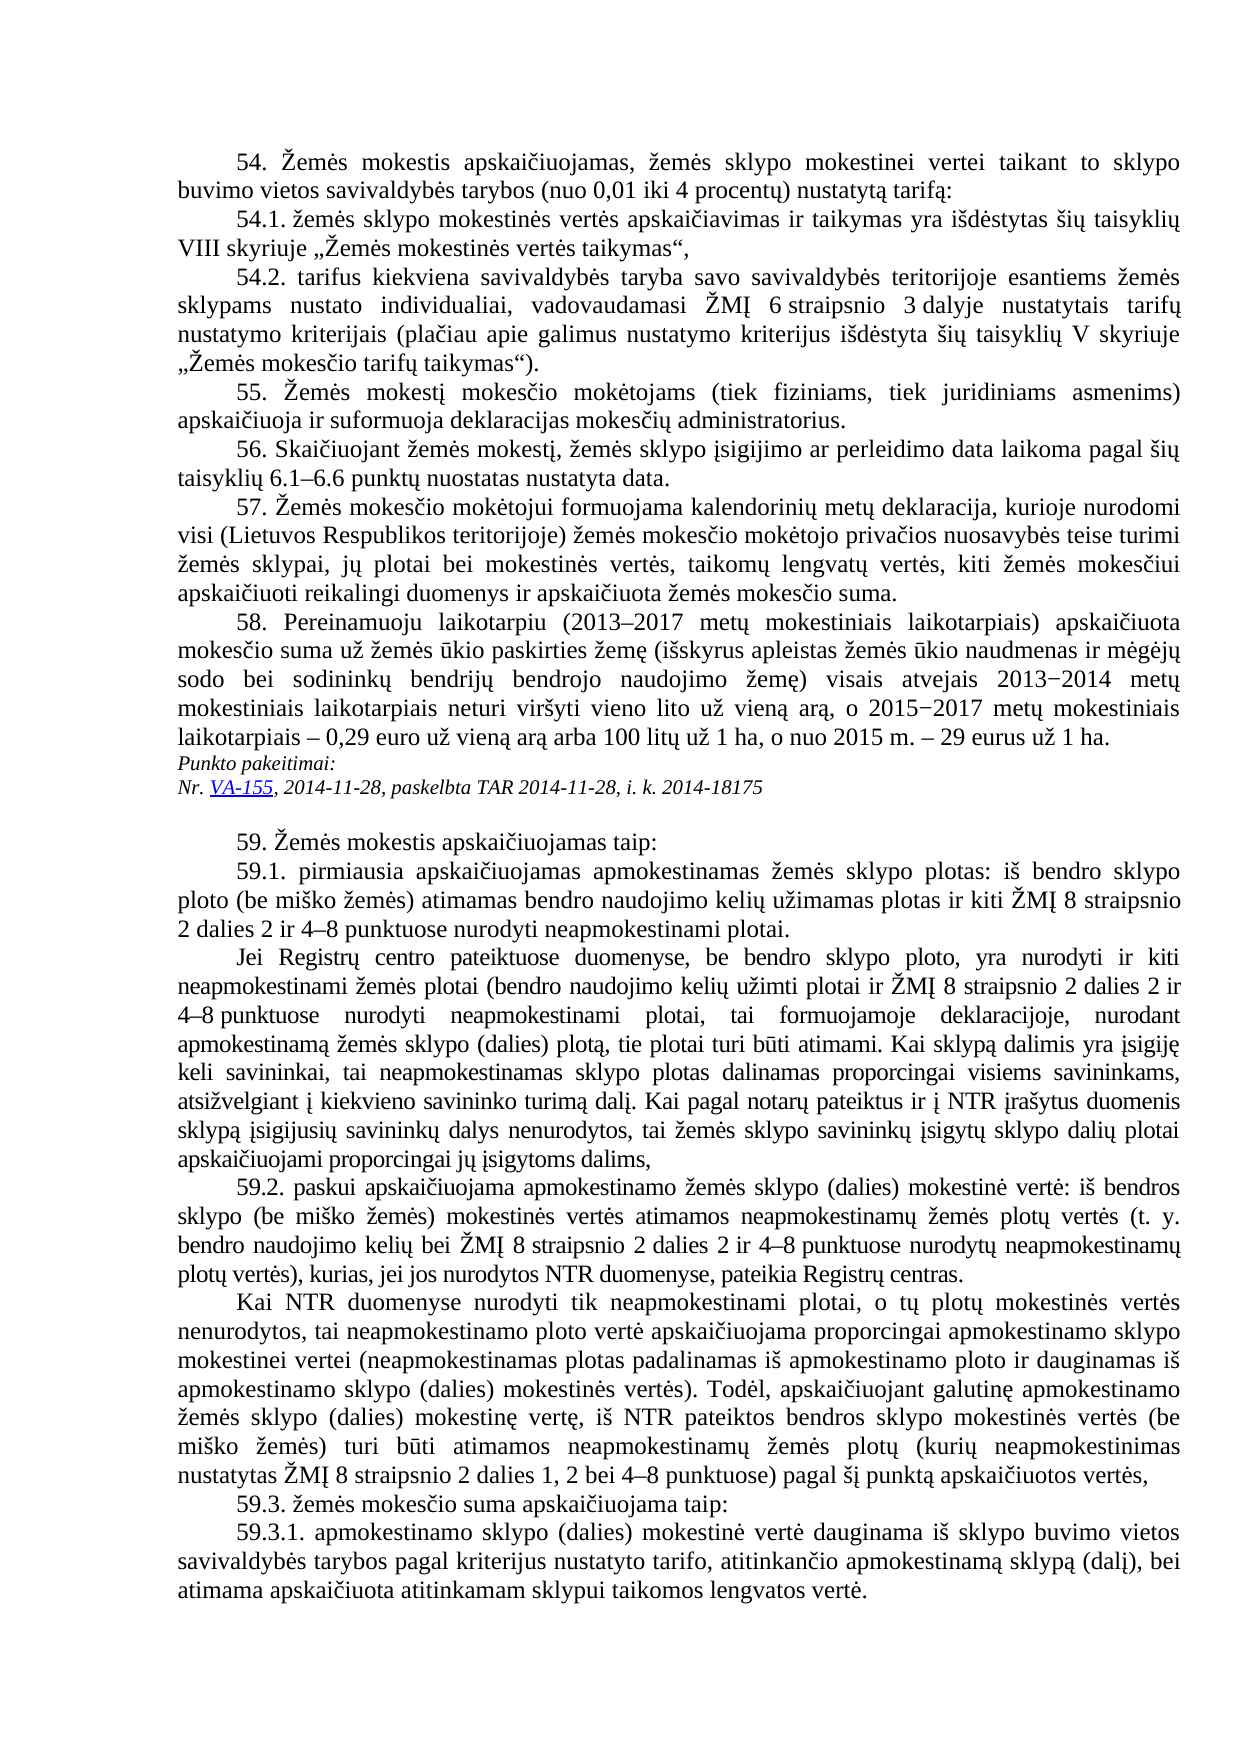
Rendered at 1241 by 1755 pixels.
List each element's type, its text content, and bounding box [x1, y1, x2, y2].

text 59.3. žemės mokesčio suma apskaičiuojama taip: [177, 1489, 1181, 1517]
text 59.2. paskui apskaičiuojama apmokestinamo žemės sklypo (dalies) mokestinė vertė: iš bendros sklypo (be miško žemės) mokestinės vertės atimamos neapmokestinamų žemės plotų vertės (t. y. bendro naudojimo kelių bei ŽMĮ 8 straipsnio 2 dalies 2 ir 4–8 punktuose nurodytų neapmokestinamų plotų vertės), kurias, jei jos nurodytos NTR duomenyse, pateikia Registrų centras. [177, 1172, 1181, 1287]
text 54.2. tarifus kiekviena savivaldybės taryba savo savivaldybės teritorijoje esantiems žemės sklypams nustato individualiai, vadovaudamasi ŽMĮ 6 straipsnio 3 dalyje nustatytais tarifų nustatymo kriterijais (plačiau apie galimus nustatymo kriterijus išdėstyta šių taisyklių V skyriuje „Žemės mokesčio tarifų taikymas“). [177, 262, 1181, 377]
text Punkto pakeitimai: [177, 751, 1181, 775]
text Nr. VA-155, 2014-11-28, paskelbta TAR 2014-11-28, i. k. 2014-18175 [177, 775, 1181, 799]
text 55. Žemės mokestį mokesčio mokėtojams (tiek fiziniams, tiek juridiniams asmenims) apskaičiuoja ir suformuoja deklaracijas mokesčių administratorius. [177, 377, 1181, 434]
text 54. Žemės mokestis apskaičiuojamas, žemės sklypo mokestinei vertei taikant to sklypo buvimo vietos savivaldybės tarybos (nuo 0,01 iki 4 procentų) nustatytą tarifą: [177, 147, 1181, 204]
text 59.3.1. apmokestinamo sklypo (dalies) mokestinė vertė dauginama iš sklypo buvimo vietos savivaldybės tarybos pagal kriterijus nustatyto tarifo, atitinkančio apmokestinamą sklypą (dalį), bei atimama apskaičiuota atitinkamam sklypui taikomos lengvatos vertė. [177, 1517, 1181, 1604]
text 58. Pereinamuoju laikotarpiu (2013–2017 metų mokestiniais laikotarpiais) apskaičiuota mokesčio suma už žemės ūkio paskirties žemę (išskyrus apleistas žemės ūkio naudmenas ir mėgėjų sodo bei sodininkų bendrijų bendrojo naudojimo žemę) visais atvejais 2013−2014 metų mokestiniais laikotarpiais neturi viršyti vieno lito už vieną arą, o 2015−2017 metų mokestiniais laikotarpiais – 0,29 euro už vieną arą arba 100 litų už 1 ha, o nuo 2015 m. – 29 eurus už 1 ha. [177, 607, 1181, 751]
text Jei Registrų centro pateiktuose duomenyse, be bendro sklypo ploto, yra nurodyti ir kiti neapmokestinami žemės plotai (bendro naudojimo kelių užimti plotai ir ŽMĮ 8 straipsnio 2 dalies 2 ir 4–8 punktuose nurodyti neapmokestinami plotai, tai formuojamoje deklaracijoje, nurodant apmokestinamą žemės sklypo (dalies) plotą, tie plotai turi būti atimami. Kai sklypą dalimis yra įsigiję keli savininkai, tai neapmokestinamas sklypo plotas dalinamas proporcingai visiems savininkams, atsižvelgiant į kiekvieno savininko turimą dalį. Kai pagal notarų pateiktus ir į NTR įrašytus duomenis sklypą įsigijusių savininkų dalys nenurodytos, tai žemės sklypo savininkų įsigytų sklypo dalių plotai apskaičiuojami proporcingai jų įsigytoms dalims, [177, 942, 1181, 1172]
text 54.1. žemės sklypo mokestinės vertės apskaičiavimas ir taikymas yra išdėstytas šių taisyklių VIII skyriuje „Žemės mokestinės vertės taikymas“, [177, 204, 1181, 262]
text 57. Žemės mokesčio mokėtojui formuojama kalendorinių metų deklaracija, kurioje nurodomi visi (Lietuvos Respublikos teritorijoje) žemės mokesčio mokėtojo privačios nuosavybės teise turimi žemės sklypai, jų plotai bei mokestinės vertės, taikomų lengvatų vertės, kiti žemės mokesčiui apskaičiuoti reikalingi duomenys ir apskaičiuota žemės mokesčio suma. [177, 492, 1181, 607]
text Kai NTR duomenyse nurodyti tik neapmokestinami plotai, o tų plotų mokestinės vertės nenurodytos, tai neapmokestinamo ploto vertė apskaičiuojama proporcingai apmokestinamo sklypo mokestinei vertei (neapmokestinamas plotas padalinamas iš apmokestinamo ploto ir dauginamas iš apmokestinamo sklypo (dalies) mokestinės vertės). Todėl, apskaičiuojant galutinę apmokestinamo žemės sklypo (dalies) mokestinę vertę, iš NTR pateiktos bendros sklypo mokestinės vertės (be miško žemės) turi būti atimamos neapmokestinamų žemės plotų (kurių neapmokestinimas nustatytas ŽMĮ 8 straipsnio 2 dalies 1, 2 bei 4–8 punktuose) pagal šį punktą apskaičiuotos vertės, [177, 1287, 1181, 1489]
text 56. Skaičiuojant žemės mokestį, žemės sklypo įsigijimo ar perleidimo data laikoma pagal šių taisyklių 6.1–6.6 punktų nuostatas nustatyta data. [177, 434, 1181, 492]
text 59.1. pirmiausia apskaičiuojamas apmokestinamas žemės sklypo plotas: iš bendro sklypo ploto (be miško žemės) atimamas bendro naudojimo kelių užimamas plotas ir kiti ŽMĮ 8 straipsnio 2 dalies 2 ir 4–8 punktuose nurodyti neapmokestinami plotai. [177, 856, 1181, 942]
text 59. Žemės mokestis apskaičiuojamas taip: [177, 827, 1181, 856]
